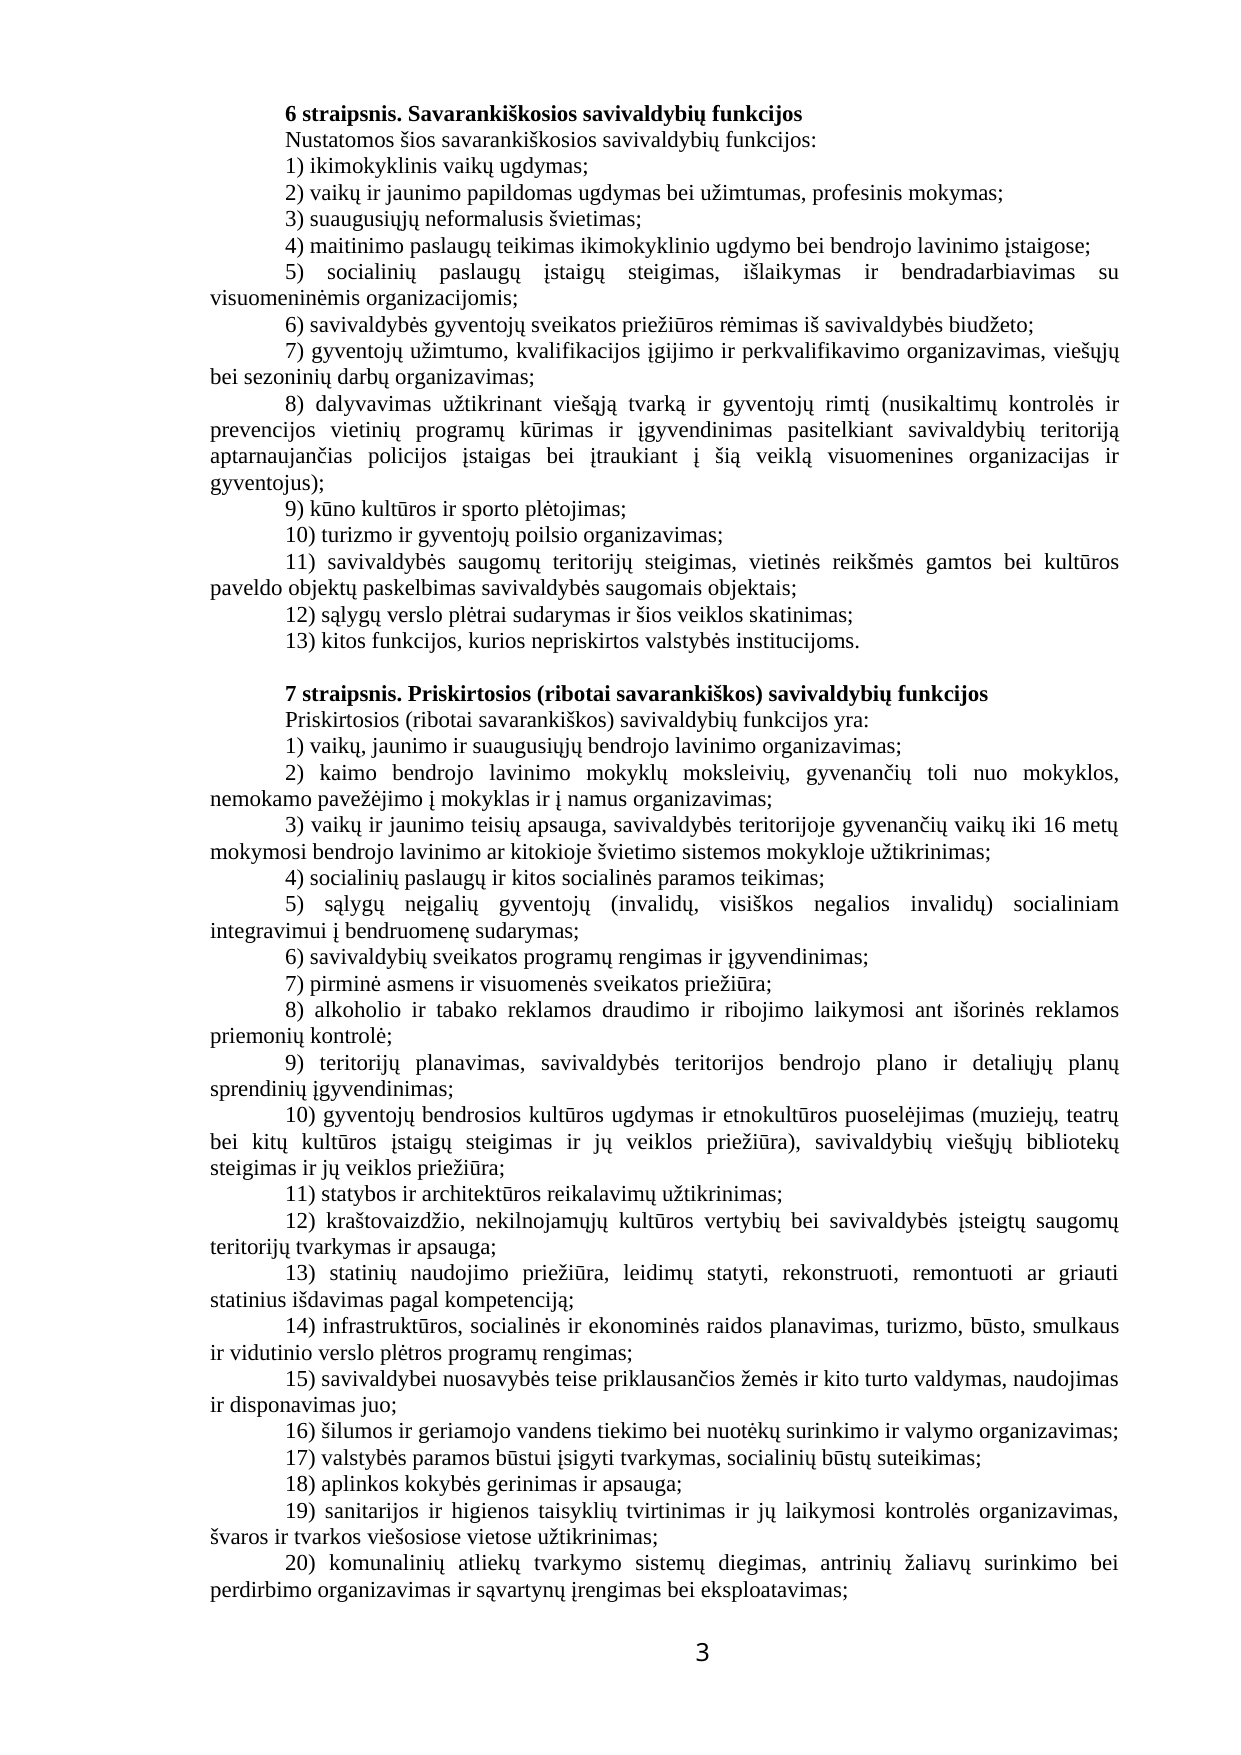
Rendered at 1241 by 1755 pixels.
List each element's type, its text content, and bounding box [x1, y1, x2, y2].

text 15) savivaldybei nuosavybės teise priklausančios žemės ir kito turto valdymas, naudojimas ir disponavimas juo; [210, 1365, 1120, 1418]
text 19) sanitarijos ir higienos taisyklių tvirtinimas ir jų laikymosi kontrolės organizavimas, švaros ir tvarkos viešosiose vietose užtikrinimas; [210, 1497, 1120, 1549]
text 8) alkoholio ir tabako reklamos draudimo ir ribojimo laikymosi ant išorinės reklamos priemonių kontrolė; [210, 996, 1120, 1049]
text 9) kūno kultūros ir sporto plėtojimas; [210, 495, 1120, 522]
text 12) kraštovaizdžio, nekilnojamųjų kultūros vertybių bei savivaldybės įsteigtų saugomų teritorijų tvarkymas ir apsauga; [210, 1207, 1120, 1259]
text 7) pirminė asmens ir visuomenės sveikatos priežiūra; [210, 969, 1120, 996]
text Priskirtosios (ribotai savarankiškos) savivaldybių funkcijos yra: [210, 706, 1120, 732]
text 7) gyventojų užimtumo, kvalifikacijos įgijimo ir perkvalifikavimo organizavimas, viešųjų bei sezoninių darbų organizavimas; [210, 337, 1120, 390]
text 3) vaikų ir jaunimo teisių apsauga, savivaldybės teritorijoje gyvenančių vaikų iki 16 metų mokymosi bendrojo lavinimo ar kitokioje švietimo sistemos mokykloje užtikrinimas; [210, 811, 1120, 864]
text 7 straipsnis. Priskirtosios (ribotai savarankiškos) savivaldybių funkcijos [210, 680, 1120, 706]
text 5) sąlygų neįgalių gyventojų (invalidų, visiškos negalios invalidų) socialiniam integravimui į bendruomenę sudarymas; [210, 891, 1120, 943]
text 6) savivaldybių sveikatos programų rengimas ir įgyvendinimas; [210, 943, 1120, 969]
text 20) komunalinių atliekų tvarkymo sistemų diegimas, antrinių žaliavų surinkimo bei perdirbimo organizavimas ir sąvartynų įrengimas bei eksploatavimas; [210, 1549, 1120, 1602]
text 10) turizmo ir gyventojų poilsio organizavimas; [210, 522, 1120, 548]
text Nustatomos šios savarankiškosios savivaldybių funkcijos: [210, 126, 1120, 153]
text 12) sąlygų verslo plėtrai sudarymas ir šios veiklos skatinimas; [210, 601, 1120, 627]
text 6) savivaldybės gyventojų sveikatos priežiūros rėmimas iš savivaldybės biudžeto; [210, 311, 1120, 337]
text 1) ikimokyklinis vaikų ugdymas; [210, 153, 1120, 179]
text 14) infrastruktūros, socialinės ir ekonominės raidos planavimas, turizmo, būsto, smulkaus ir vidutinio verslo plėtros programų rengimas; [210, 1312, 1120, 1365]
text 18) aplinkos kokybės gerinimas ir apsauga; [210, 1470, 1120, 1497]
text 8) dalyvavimas užtikrinant viešąją tvarką ir gyventojų rimtį (nusikaltimų kontrolės ir prevencijos vietinių programų kūrimas ir įgyvendinimas pasitelkiant savivaldybių teritoriją aptarnaujančias policijos įstaigas bei įtraukiant į šią veiklą visuomenines organizacijas ir gyventojus); [210, 390, 1120, 495]
text 13) kitos funkcijos, kurios nepriskirtos valstybės institucijoms. [210, 627, 1120, 653]
text 13) statinių naudojimo priežiūra, leidimų statyti, rekonstruoti, remontuoti ar griauti statinius išdavimas pagal kompetenciją; [210, 1259, 1120, 1312]
text 16) šilumos ir geriamojo vandens tiekimo bei nuotėkų surinkimo ir valymo organizavimas; [210, 1418, 1120, 1444]
text 11) savivaldybės saugomų teritorijų steigimas, vietinės reikšmės gamtos bei kultūros paveldo objektų paskelbimas savivaldybės saugomais objektais; [210, 548, 1120, 601]
text 1) vaikų, jaunimo ir suaugusiųjų bendrojo lavinimo organizavimas; [210, 732, 1120, 759]
text 2) vaikų ir jaunimo papildomas ugdymas bei užimtumas, profesinis mokymas; [210, 179, 1120, 205]
text 17) valstybės paramos būstui įsigyti tvarkymas, socialinių būstų suteikimas; [210, 1444, 1120, 1470]
text 11) statybos ir architektūros reikalavimų užtikrinimas; [210, 1180, 1120, 1207]
text 9) teritorijų planavimas, savivaldybės teritorijos bendrojo plano ir detaliųjų planų sprendinių įgyvendinimas; [210, 1049, 1120, 1101]
text 4) maitinimo paslaugų teikimas ikimokyklinio ugdymo bei bendrojo lavinimo įstaigose; [210, 232, 1120, 258]
text 2) kaimo bendrojo lavinimo mokyklų moksleivių, gyvenančių toli nuo mokyklos, nemokamo pavežėjimo į mokyklas ir į namus organizavimas; [210, 759, 1120, 811]
text 10) gyventojų bendrosios kultūros ugdymas ir etnokultūros puoselėjimas (muziejų, teatrų bei kitų kultūros įstaigų steigimas ir jų veiklos priežiūra), savivaldybių viešųjų bibliotekų steigimas ir jų veiklos priežiūra; [210, 1101, 1120, 1180]
text 3) suaugusiųjų neformalusis švietimas; [210, 205, 1120, 232]
text 6 straipsnis. Savarankiškosios savivaldybių funkcijos [210, 100, 1120, 126]
text 5) socialinių paslaugų įstaigų steigimas, išlaikymas ir bendradarbiavimas su visuomeninėmis organizacijomis; [210, 258, 1120, 311]
text 4) socialinių paslaugų ir kitos socialinės paramos teikimas; [210, 864, 1120, 891]
